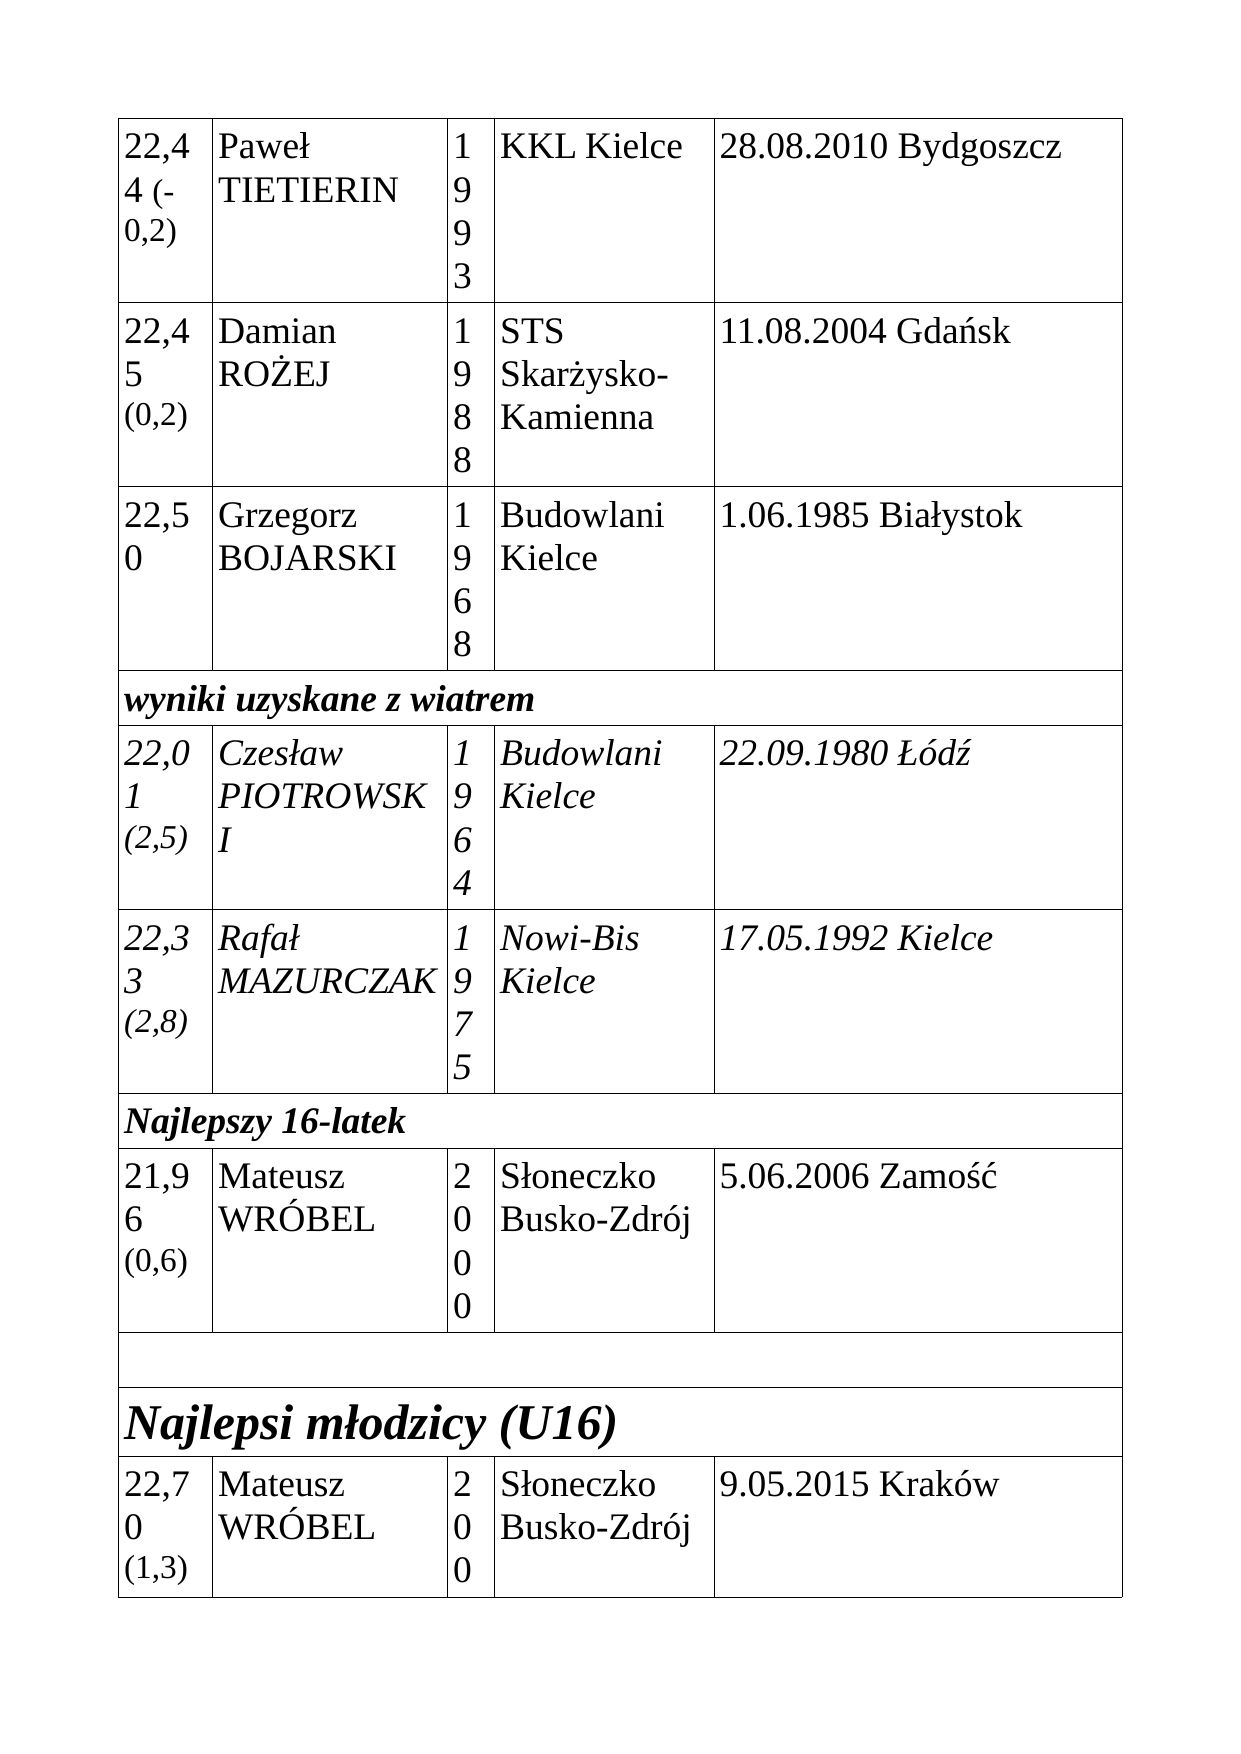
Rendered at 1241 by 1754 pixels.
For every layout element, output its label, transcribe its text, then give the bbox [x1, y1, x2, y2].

table_cell 11.08.2004 Gdańsk [715, 303, 1122, 486]
table_cell Czesław PIOTROWSKI [213, 726, 447, 909]
table_cell 5.06.2006 Zamość [715, 1149, 1122, 1332]
table_cell 9.05.2015 Kraków [715, 1457, 1122, 1597]
table_cell 17.05.1992 Kielce [715, 910, 1122, 1093]
table_cell Grzegorz BOJARSKI [213, 487, 447, 670]
table_cell 22,50 [119, 487, 212, 670]
table_cell 1988 [448, 303, 494, 486]
table_cell Słoneczko Busko-Zdrój [495, 1457, 714, 1597]
table_cell Budowlani Kielce [495, 726, 714, 909]
table_cell [119, 1333, 1122, 1387]
table_cell Najlepsi młodzicy (U16) [119, 1388, 1122, 1456]
table_cell 1.06.1985 Białystok [715, 487, 1122, 670]
table_cell Mateusz WRÓBEL [213, 1149, 447, 1332]
table_cell 22.09.1980 Łódź [715, 726, 1122, 909]
table_cell Słoneczko Busko-Zdrój [495, 1149, 714, 1332]
table_cell Paweł TIETIERIN [213, 119, 447, 302]
table_cell 2000 [448, 1149, 494, 1332]
table_cell 22,33 (2,8) [119, 910, 212, 1093]
table_cell 22,01 (2,5) [119, 726, 212, 909]
table_cell STS Skarżysko-Kamienna [495, 303, 714, 486]
table_cell 1968 [448, 487, 494, 670]
table_cell KKL Kielce [495, 119, 714, 302]
table_cell 22,70 (1,3) [119, 1457, 212, 1597]
table_cell 1993 [448, 119, 494, 302]
table_cell 1975 [448, 910, 494, 1093]
table_cell Nowi-Bis Kielce [495, 910, 714, 1093]
table_cell Damian ROŻEJ [213, 303, 447, 486]
table_cell 1964 [448, 726, 494, 909]
table_cell 28.08.2010 Bydgoszcz [715, 119, 1122, 302]
table_cell wyniki uzyskane z wiatrem [119, 671, 1122, 725]
table_cell 22,45 (0,2) [119, 303, 212, 486]
table_cell 200 [448, 1457, 494, 1597]
table_cell Mateusz WRÓBEL [213, 1457, 447, 1597]
table_cell Budowlani Kielce [495, 487, 714, 670]
table_cell Najlepszy 16-latek [119, 1094, 1122, 1148]
table_cell 22,44 (-0,2) [119, 119, 212, 302]
table_cell Rafał MAZURCZAK [213, 910, 447, 1093]
table_cell 21,96 (0,6) [119, 1149, 212, 1332]
